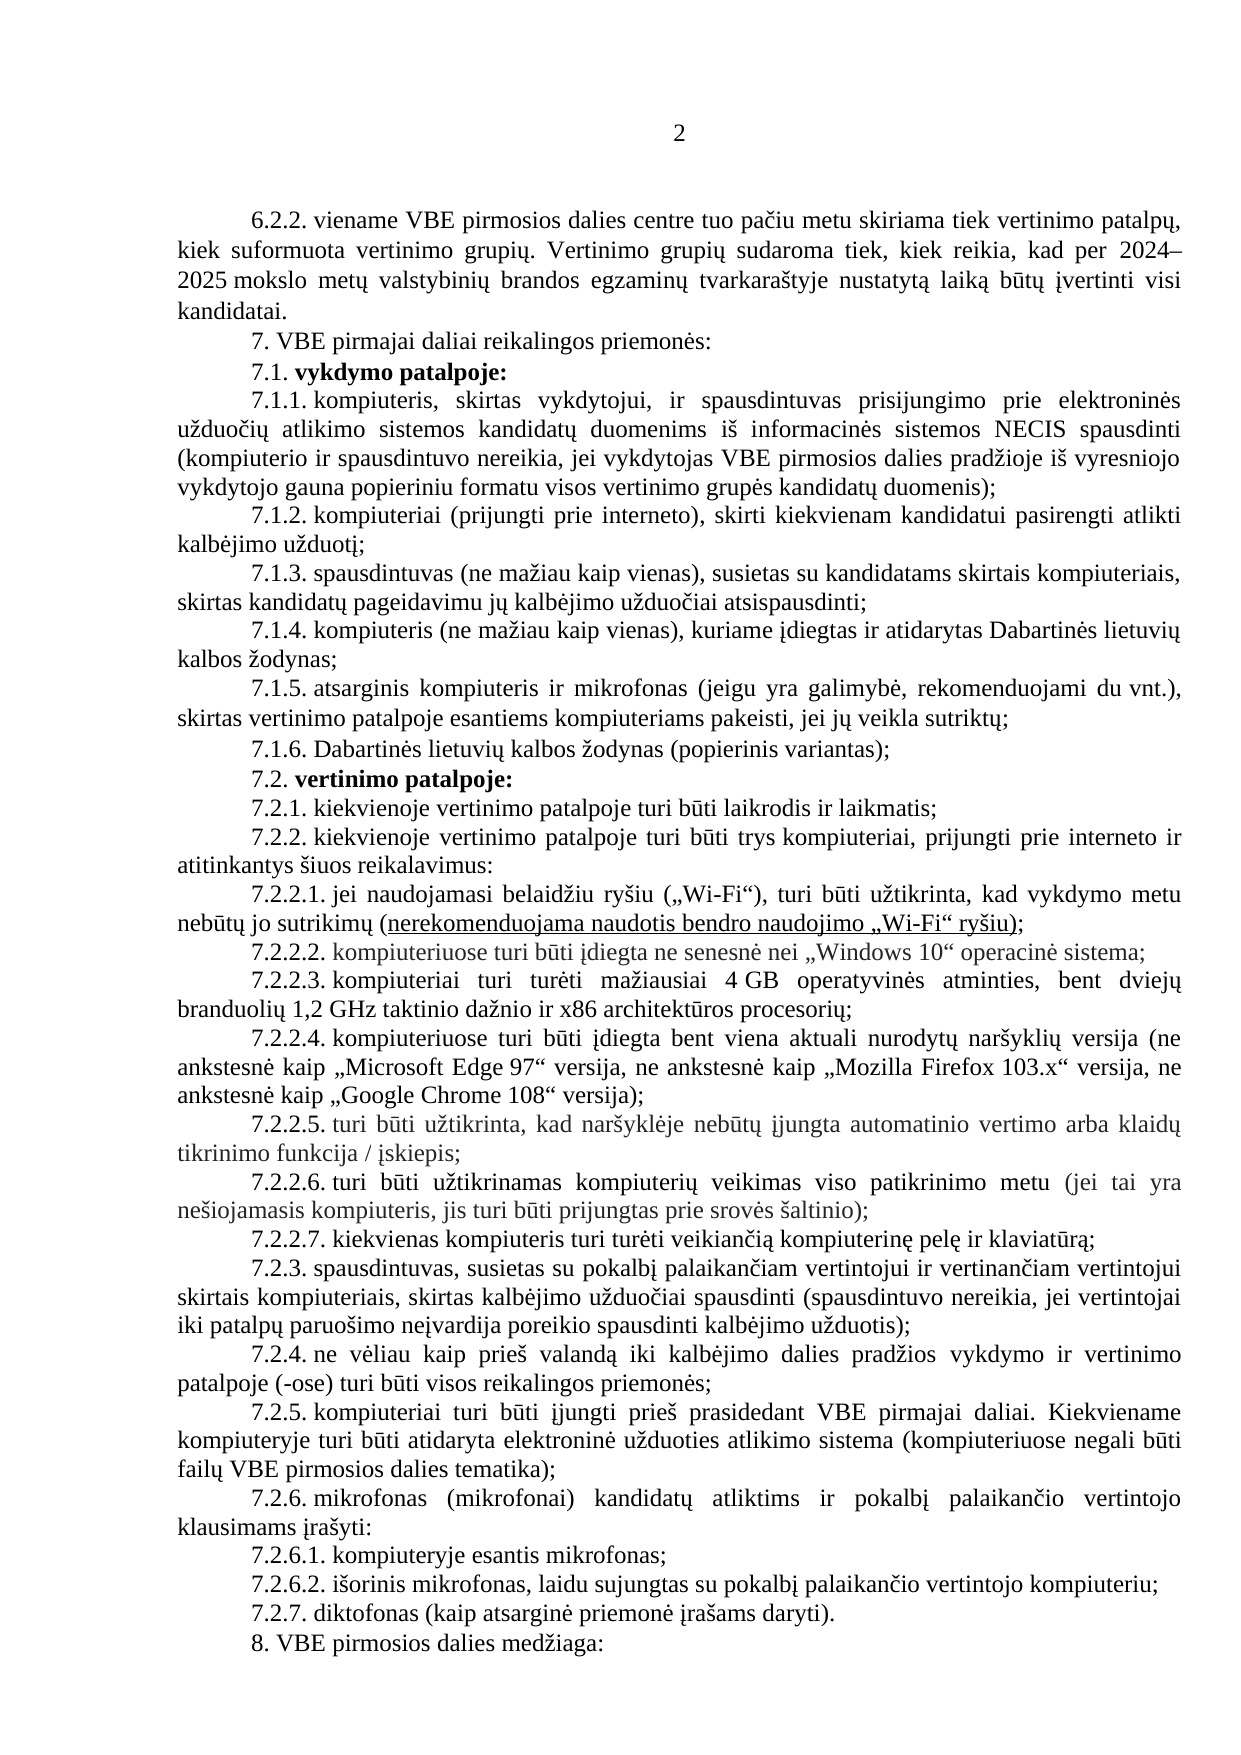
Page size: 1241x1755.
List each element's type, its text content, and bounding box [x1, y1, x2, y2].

text 7.1.3. spausdintuvas (ne mažiau kaip vienas), susietas su kandidatams skirtais kompiuteriais, skirtas kandidatų pageidavimu jų kalbėjimo užduočiai atsispausdinti; [177, 558, 1182, 616]
text 7.1.5. atsarginis kompiuteris ir mikrofonas (jeigu yra galimybė, rekomenduojami du vnt.), skirtas vertinimo patalpoje esantiems kompiuteriams pakeisti, jei jų veikla sutriktų; [177, 673, 1182, 732]
text 7.2.6. mikrofonas (mikrofonai) kandidatų atliktims ir pokalbį palaikančio vertintojo klausimams įrašyti: [177, 1483, 1182, 1541]
text 7.2.2.6. turi būti užtikrinamas kompiuterių veikimas viso patikrinimo metu (jei tai yra nešiojamasis kompiuteris, jis turi būti prijungtas prie srovės šaltinio); [177, 1167, 1182, 1224]
text 7.2.2.5. turi būti užtikrinta, kad naršyklėje nebūtų įjungta automatinio vertimo arba klaidų tikrinimo funkcija / įskiepis; [177, 1109, 1182, 1167]
text 7.2.7. diktofonas (kaip atsarginė priemonė įrašams daryti). [177, 1598, 1182, 1627]
text 7.2.4. ne vėliau kaip prieš valandą iki kalbėjimo dalies pradžios vykdymo ir vertinimo patalpoje (-ose) turi būti visos reikalingos priemonės; [177, 1339, 1182, 1397]
text 7.1.2. kompiuteriai (prijungti prie interneto), skirti kiekvienam kandidatui pasirengti atlikti kalbėjimo užduotį; [177, 501, 1182, 558]
text 7.1.1. kompiuteris, skirtas vykdytojui, ir spausdintuvas prisijungimo prie elektroninės užduočių atlikimo sistemos kandidatų duomenims iš informacinės sistemos NECIS spausdinti (kompiuterio ir spausdintuvo nereikia, jei vykdytojas VBE pirmosios dalies pradžioje iš vyresniojo vykdytojo gauna popieriniu formatu visos vertinimo grupės kandidatų duomenis); [177, 386, 1182, 501]
text 7.2.6.2. išorinis mikrofonas, laidu sujungtas su pokalbį palaikančio vertintojo kompiuteriu; [177, 1569, 1182, 1598]
text 7.2.2.1. jei naudojamasi belaidžiu ryšiu („Wi-Fi“), turi būti užtikrinta, kad vykdymo metu nebūtų jo sutrikimų (nerekomenduojama naudotis bendro naudojimo „Wi-Fi“ ryšiu); [177, 879, 1182, 937]
text 7.2. vertinimo patalpoje: [177, 764, 1182, 793]
text 7.2.6.1. kompiuteryje esantis mikrofonas; [177, 1541, 1182, 1569]
text 7.1. vykdymo patalpoje: [177, 357, 1182, 386]
text 7. VBE pirmajai daliai reikalingos priemonės: [177, 326, 1182, 355]
text 7.2.5. kompiuteriai turi būti įjungti prieš prasidedant VBE pirmajai daliai. Kiekviename kompiuteryje turi būti atidaryta elektroninė užduoties atlikimo sistema (kompiuteriuose negali būti failų VBE pirmosios dalies tematika); [177, 1397, 1182, 1483]
text 7.2.2. kiekvienoje vertinimo patalpoje turi būti trys kompiuteriai, prijungti prie interneto ir atitinkantys šiuos reikalavimus: [177, 822, 1182, 879]
text 7.2.2.2. kompiuteriuose turi būti įdiegta ne senesnė nei „Windows 10“ operacinė sistema; [177, 937, 1182, 966]
text 7.2.2.4. kompiuteriuose turi būti įdiegta bent viena aktuali nurodytų naršyklių versija (ne ankstesnė kaip „Microsoft Edge 97“ versija, ne ankstesnė kaip „Mozilla Firefox 103.x“ versija, ne ankstesnė kaip „Google Chrome 108“ versija); [177, 1023, 1182, 1109]
text 7.2.2.3. kompiuteriai turi turėti mažiausiai 4 GB operatyvinės atminties, bent dviejų branduolių 1,2 GHz taktinio dažnio ir x86 architektūros procesorių; [177, 966, 1182, 1023]
text 7.2.2.7. kiekvienas kompiuteris turi turėti veikiančią kompiuterinę pelę ir klaviatūrą; [177, 1224, 1182, 1253]
text 7.2.1. kiekvienoje vertinimo patalpoje turi būti laikrodis ir laikmatis; [177, 793, 1182, 822]
text 8. VBE pirmosios dalies medžiaga: [177, 1628, 1182, 1657]
text 7.1.6. Dabartinės lietuvių kalbos žodynas (popierinis variantas); [177, 734, 1182, 763]
text 7.1.4. kompiuteris (ne mažiau kaip vienas), kuriame įdiegtas ir atidarytas Dabartinės lietuvių kalbos žodynas; [177, 616, 1182, 673]
text 6.2.2. viename VBE pirmosios dalies centre tuo pačiu metu skiriama tiek vertinimo patalpų, kiek suformuota vertinimo grupių. Vertinimo grupių sudaroma tiek, kiek reikia, kad per 2024–2025 mokslo metų valstybinių brandos egzaminų tvarkaraštyje nustatytą laiką būtų įvertinti visi kandidatai. [177, 205, 1182, 325]
text 7.2.3. spausdintuvas, susietas su pokalbį palaikančiam vertintojui ir vertinančiam vertintojui skirtais kompiuteriais, skirtas kalbėjimo užduočiai spausdinti (spausdintuvo nereikia, jei vertintojai iki patalpų paruošimo neįvardija poreikio spausdinti kalbėjimo užduotis); [177, 1253, 1182, 1339]
